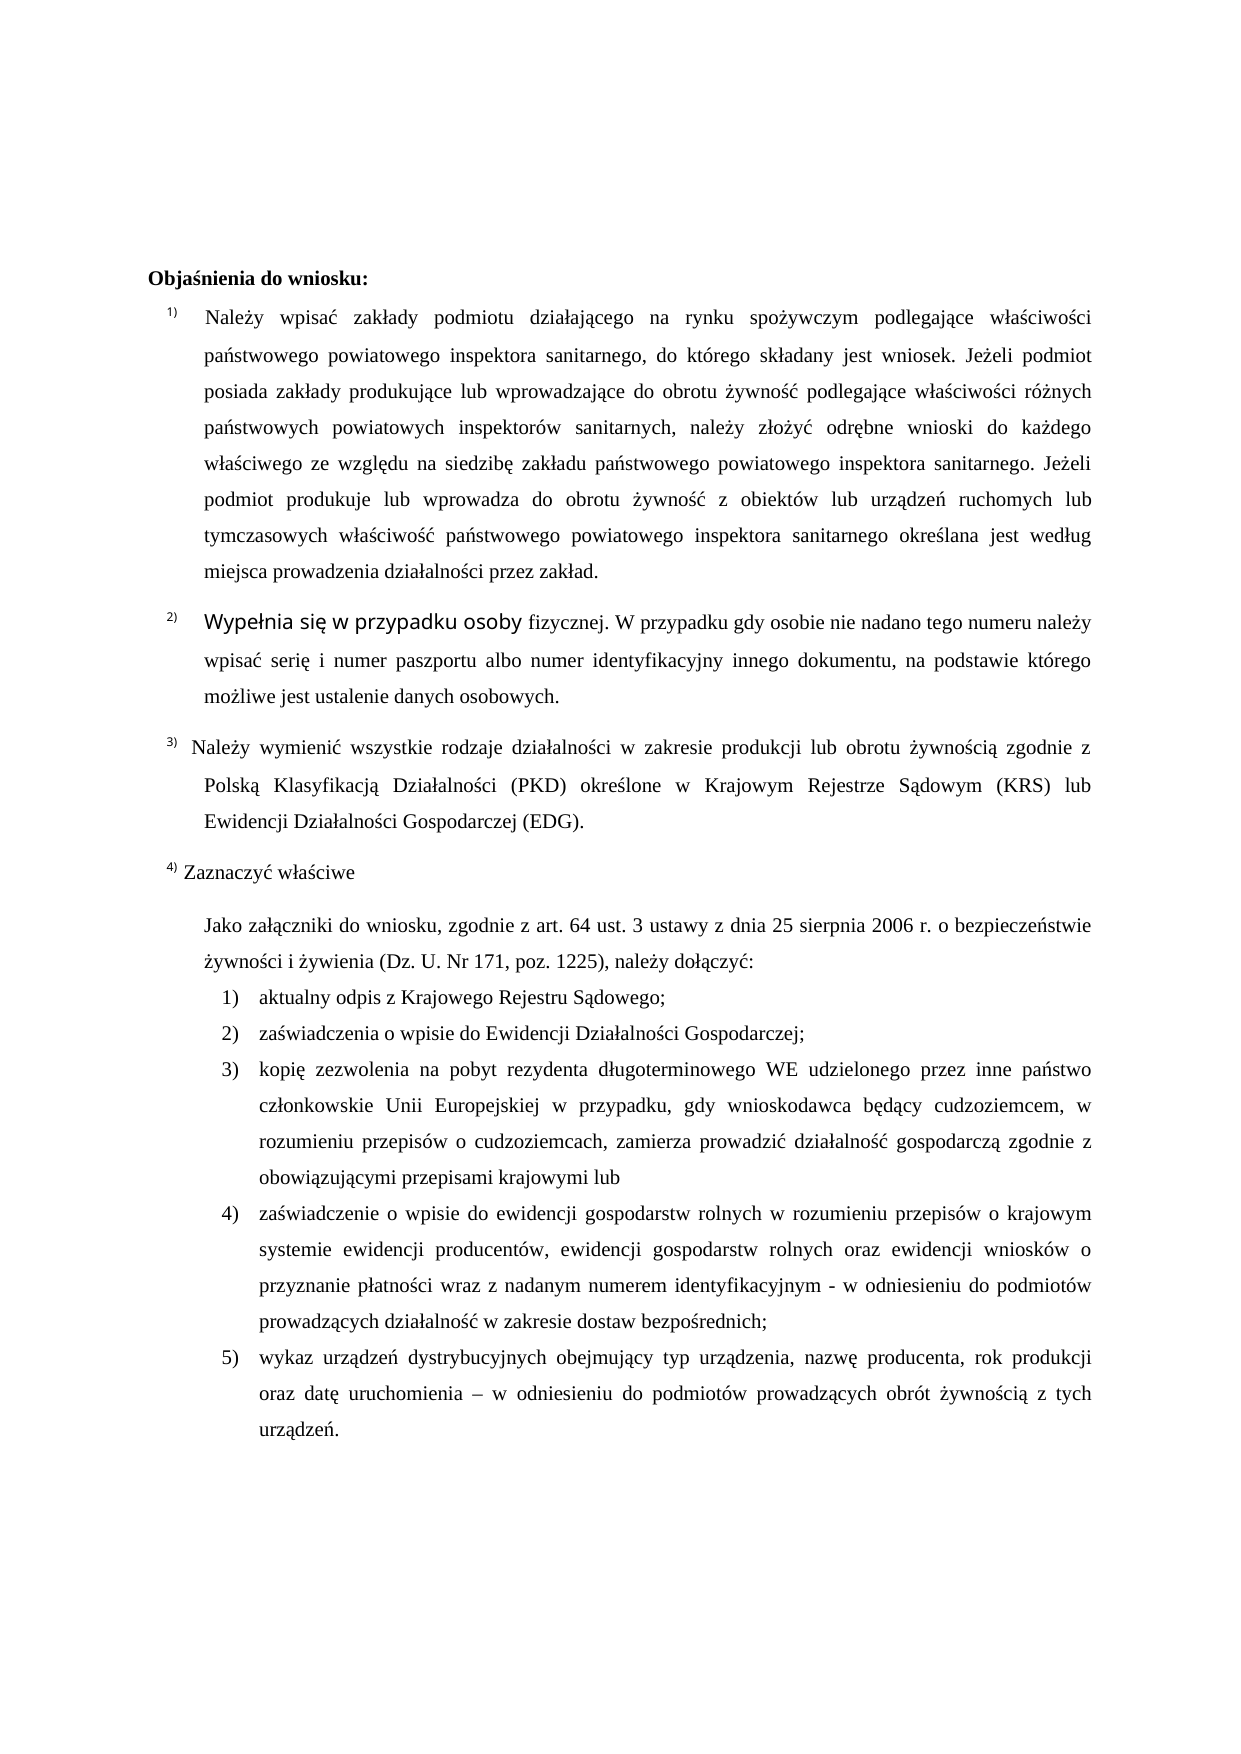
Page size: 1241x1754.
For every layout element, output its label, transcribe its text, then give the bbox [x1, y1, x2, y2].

text Jako załączniki do wniosku, zgodnie z art. 64 ust. 3 ustawy z dnia 25 sierpnia 2006 r. o bezpieczeństwie żywności i żywienia (Dz. U. Nr 171, poz. 1225), należy dołączyć: [204, 912, 1092, 973]
list wykaz urządzeń dystrybucyjnych obejmujący typ urządzenia, nazwę producenta, rok produkcji oraz datę uruchomienia – w odniesieniu do podmiotów prowadzących obrót żywnością z tych urządzeń. [221, 1345, 1092, 1441]
text 4) Zaznaczyć właściwe [166, 857, 1092, 886]
text Objaśnienia do wniosku: [148, 266, 1092, 290]
list aktualny odpis z Krajowego Rejestru Sądowego; [221, 984, 1092, 1009]
list kopię zezwolenia na pobyt rezydenta długoterminowego WE udzielonego przez inne państwo członkowskie Unii Europejskiej w przypadku, gdy wnioskodawca będący cudzoziemcem, w rozumieniu przepisów o cudzoziemcach, zamierza prowadzić działalność gospodarczą zgodnie z obowiązującymi przepisami krajowymi lub [221, 1057, 1092, 1189]
text 3) Należy wymienić wszystkie rodzaje działalności w zakresie produkcji lub obrotu żywnością zgodnie z Polską Klasyfikacją Działalności (PKD) określone w Krajowym Rejestrze Sądowym (KRS) lub Ewidencji Działalności Gospodarczej (EDG). [166, 732, 1092, 833]
list zaświadczenie o wpisie do ewidencji gospodarstw rolnych w rozumieniu przepisów o krajowym systemie ewidencji producentów, ewidencji gospodarstw rolnych oraz ewidencji wniosków o przyznanie płatności wraz z nadanym numerem identyfikacyjnym - w odniesieniu do podmiotów prowadzących działalność w zakresie dostaw bezpośrednich; [221, 1201, 1092, 1333]
text 2) Wypełnia się w przypadku osoby fizycznej. W przypadku gdy osobie nie nadano tego numeru należy wpisać serię i numer paszportu albo numer identyfikacyjny innego dokumentu, na podstawie którego możliwe jest ustalenie danych osobowych. [166, 607, 1092, 708]
text 1) Należy wpisać zakłady podmiotu działającego na rynku spożywczym podlegające właściwości państwowego powiatowego inspektora sanitarnego, do którego składany jest wniosek. Jeżeli podmiot posiada zakłady produkujące lub wprowadzające do obrotu żywność podlegające właściwości różnych państwowych powiatowych inspektorów sanitarnych, należy złożyć odrębne wnioski do każdego właściwego ze względu na siedzibę zakładu państwowego powiatowego inspektora sanitarnego. Jeżeli podmiot produkuje lub wprowadza do obrotu żywność z obiektów lub urządzeń ruchomych lub tymczasowych właściwość państwowego powiatowego inspektora sanitarnego określana jest według miejsca prowadzenia działalności przez zakład. [166, 302, 1092, 583]
list zaświadczenia o wpisie do Ewidencji Działalności Gospodarczej; [221, 1021, 1092, 1045]
